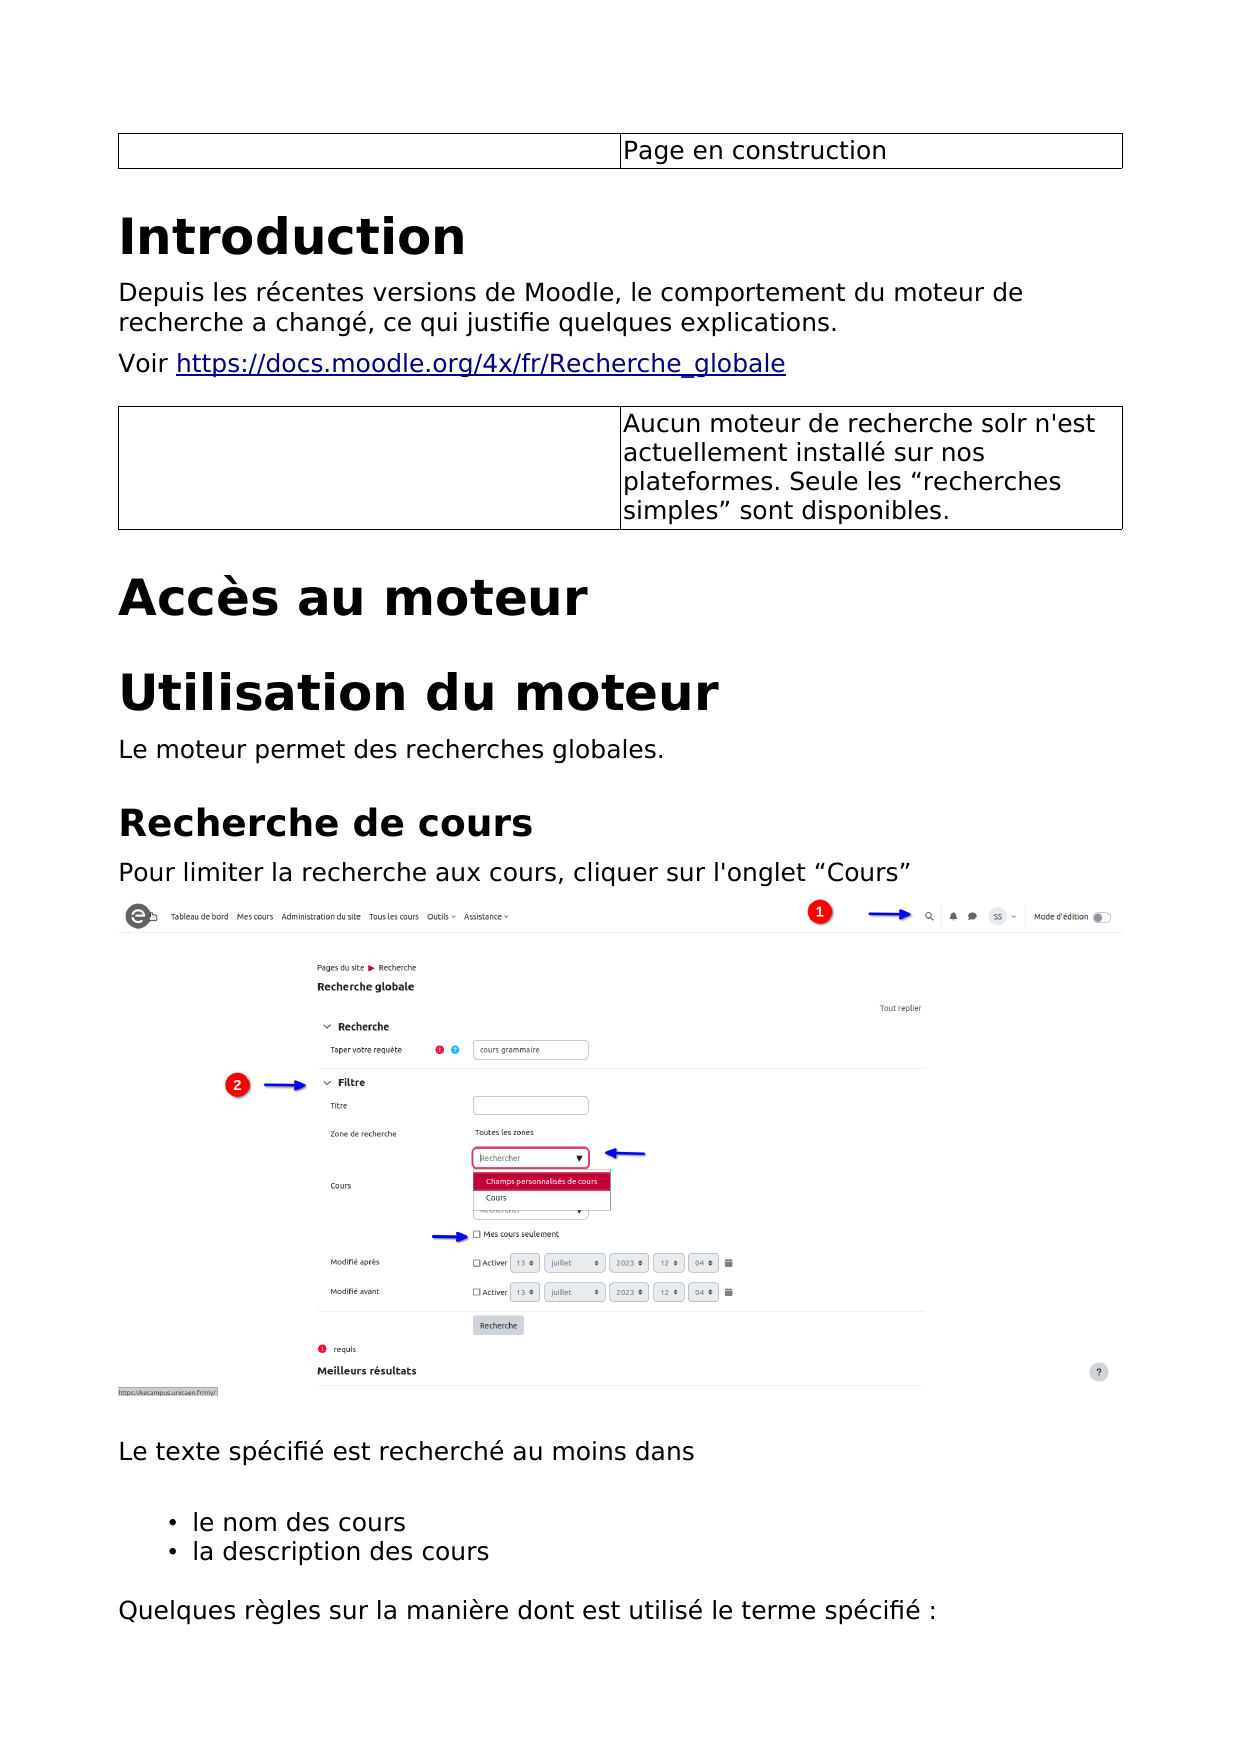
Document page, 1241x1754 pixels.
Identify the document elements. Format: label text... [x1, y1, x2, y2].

text Le texte spécifié est recherché au moins dans [118, 1437, 1122, 1466]
text Pour limiter la recherche aux cours, cliquer sur l'onglet “Cours” [118, 858, 1122, 887]
text Voir https://docs.moodle.org/4x/fr/Recherche_globale [118, 349, 1122, 379]
picture [118, 899, 1123, 1396]
table_header [119, 134, 620, 168]
subtitle Introduction [118, 208, 1122, 266]
text Depuis les récentes versions de Moodle, le comportement du moteur de recherche a changé, ce qui justifie quelques explications. [118, 279, 1122, 337]
subtitle Utilisation du moteur [118, 664, 1122, 722]
list la description des cours [177, 1537, 1122, 1567]
subtitle Recherche de cours [118, 802, 1122, 845]
text Le moteur permet des recherches globales. [118, 735, 1122, 764]
table_header Aucun moteur de recherche solr n'est actuellement installé sur nos plateformes. Seule les “recherches simples” sont disponibles. [621, 407, 1122, 528]
table_header [119, 407, 620, 528]
text Quelques règles sur la manière dont est utilisé le terme spécifié : [118, 1596, 1122, 1625]
list le nom des cours [177, 1508, 1122, 1537]
table_header Page en construction [621, 134, 1122, 168]
subtitle Accès au moteur [118, 568, 1122, 627]
